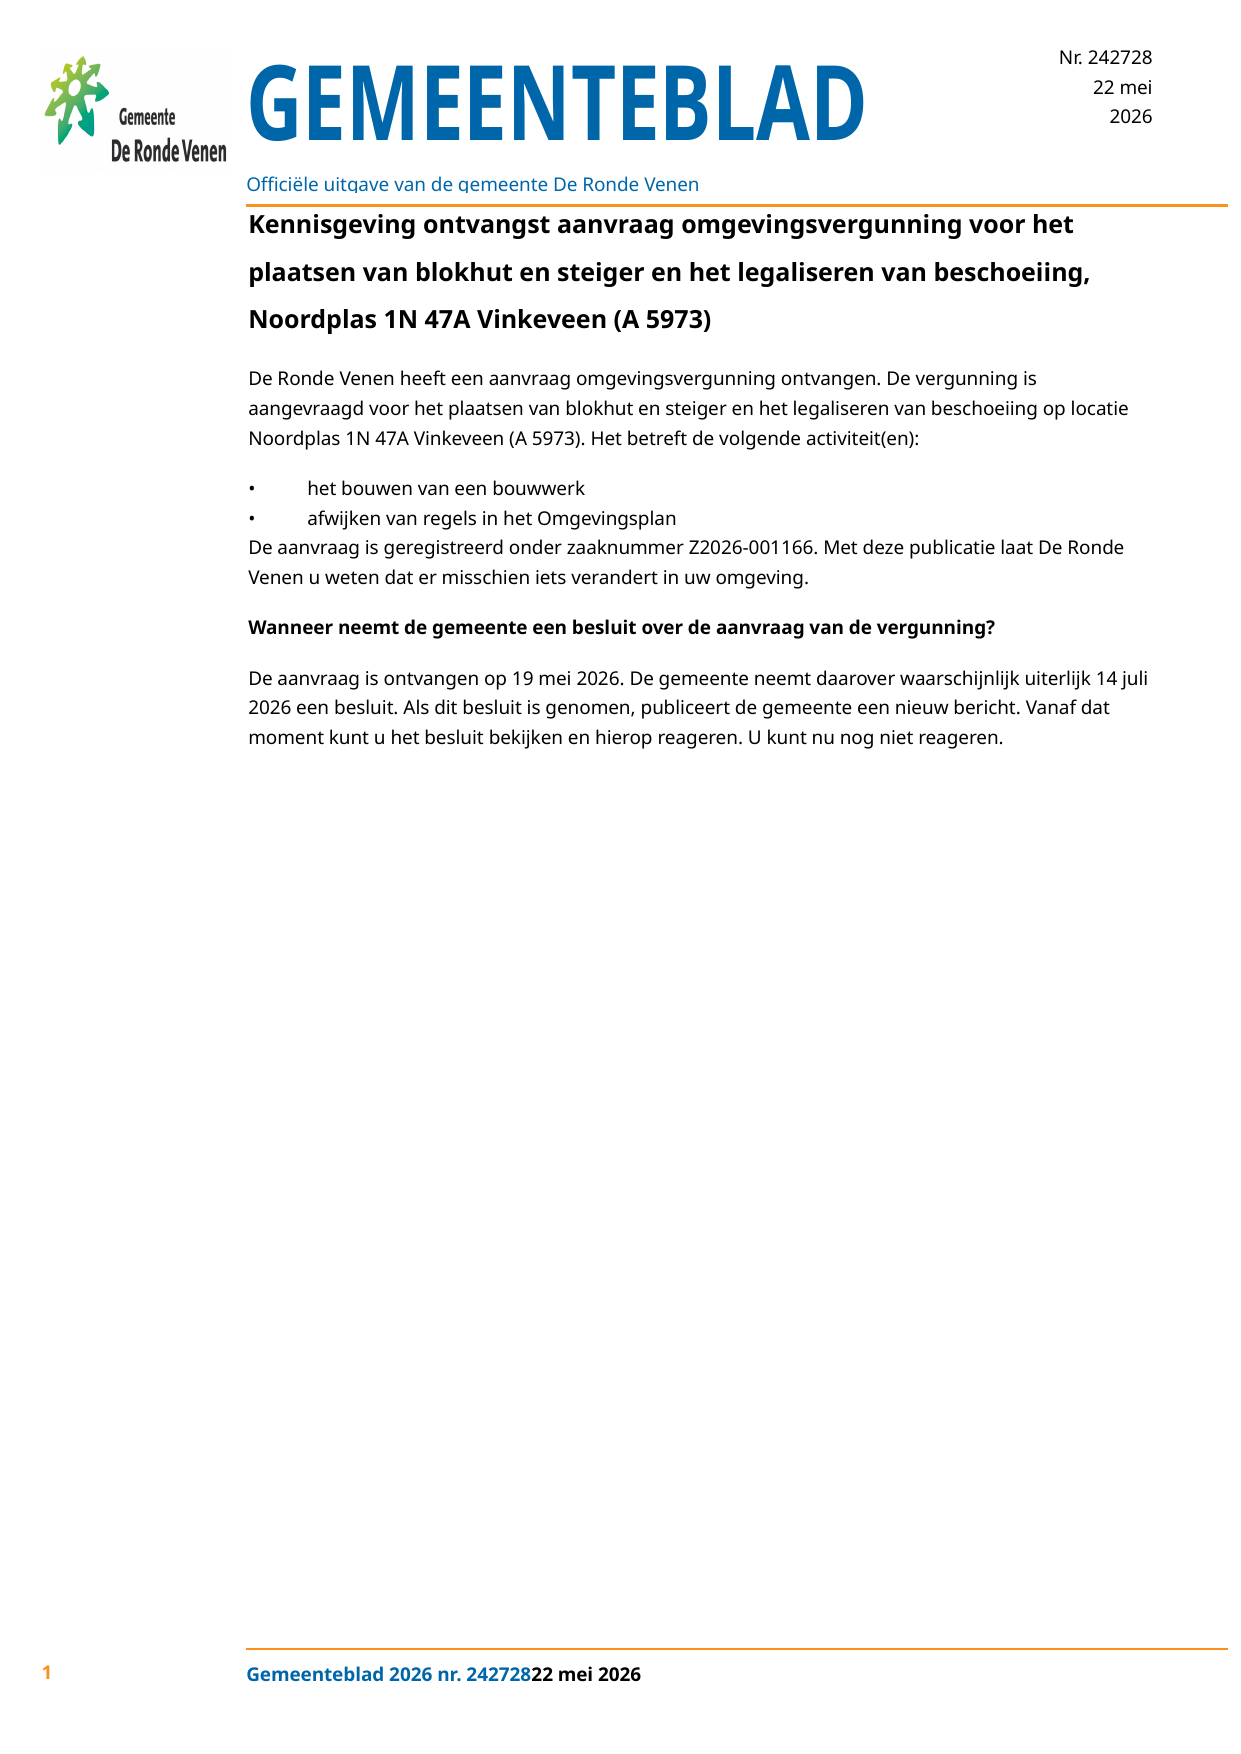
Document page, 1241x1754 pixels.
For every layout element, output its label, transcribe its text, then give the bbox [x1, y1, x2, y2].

text De aanvraag is geregistreerd onder zaaknummer Z2026-001166. Met deze publicatie laat De Ronde Venen u weten dat er misschien iets verandert in uw omgeving. [248, 534, 1152, 589]
text Wanneer neemt de gemeente een besluit over de aanvraag van de vergunning? [248, 614, 1152, 640]
picture [41, 47, 231, 172]
text Kennisgeving ontvangst aanvraag omgevingsvergunning voor het plaatsen van blokhut en steiger en het legaliseren van beschoeiing, Noordplas 1N 47A Vinkeveen (A 5973) [248, 207, 1152, 336]
text De aanvraag is ontvangen op 19 mei 2026. De gemeente neemt daarover waarschijnlijk uiterlijk 14 juli 2026 een besluit. Als dit besluit is genomen, publiceert de gemeente een nieuw bericht. Vanaf dat moment kunt u het besluit bekijken en hierop reageren. U kunt nu nog niet reageren. [248, 665, 1152, 749]
list het bouwen van een bouwwerk [248, 475, 1152, 501]
list afwijken van regels in het Omgevingsplan [248, 505, 1152, 530]
text De Ronde Venen heeft een aanvraag omgevingsvergunning ontvangen. De vergunning is aangevraagd voor het plaatsen van blokhut en steiger en het legaliseren van beschoeiing op locatie Noordplas 1N 47A Vinkeveen (A 5973). Het betreft de volgende activiteit(en): [248, 366, 1152, 450]
